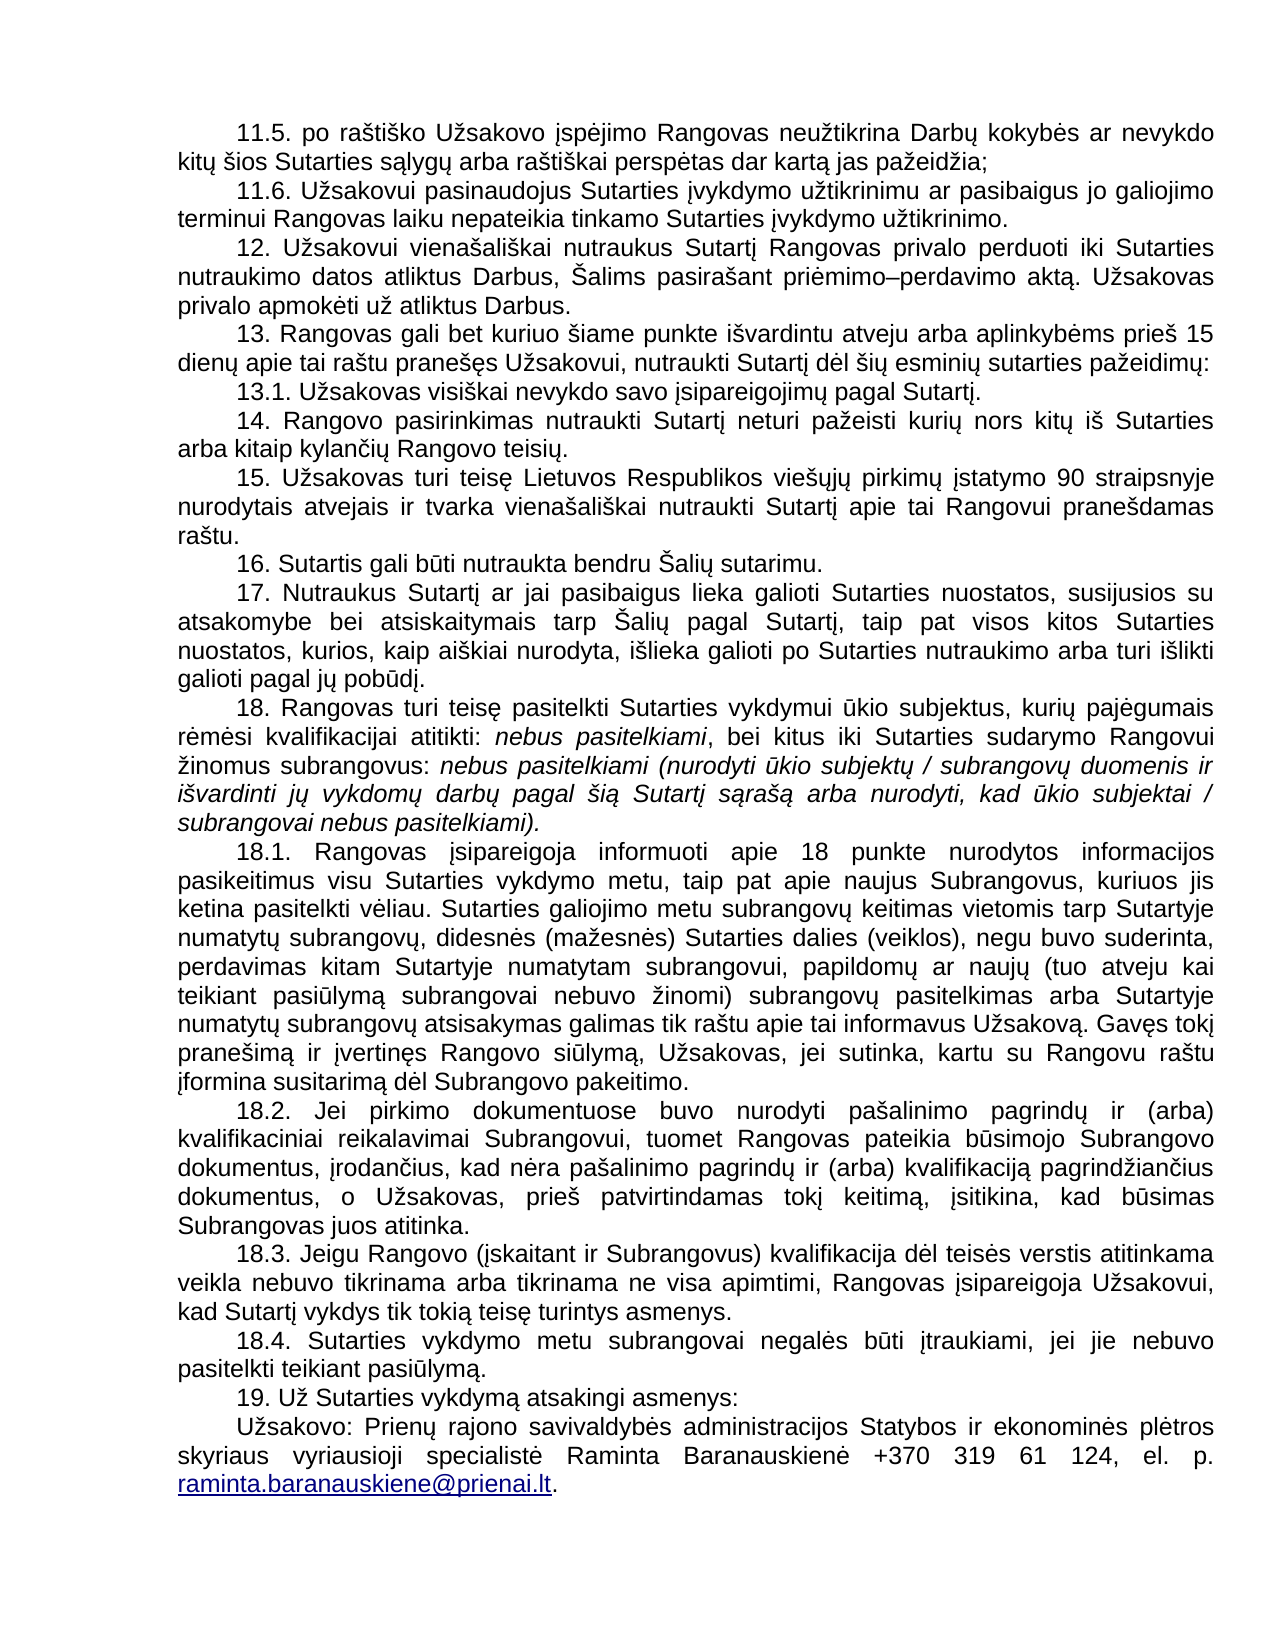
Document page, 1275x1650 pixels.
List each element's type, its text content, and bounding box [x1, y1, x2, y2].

text 18.3. Jeigu Rangovo (įskaitant ir Subrangovus) kvalifikacija dėl teisės verstis atitinkama veikla nebuvo tikrinama arba tikrinama ne visa apimtimi, Rangovas įsipareigoja Užsakovui, kad Sutartį vykdys tik tokią teisę turintys asmenys. [177, 1239, 1216, 1326]
text 15. Užsakovas turi teisę Lietuvos Respublikos viešųjų pirkimų įstatymo 90 straipsnyje nurodytais atvejais ir tvarka vienašališkai nutraukti Sutartį apie tai Rangovui pranešdamas raštu. [177, 463, 1216, 549]
text Užsakovo: Prienų rajono savivaldybės administracijos Statybos ir ekonominės plėtros skyriaus vyriausioji specialistė Raminta Baranauskienė +370 319 61 124, el. p. raminta.baranauskiene@prienai.lt. [177, 1412, 1216, 1498]
text 13. Rangovas gali bet kuriuo šiame punkte išvardintu atveju arba aplinkybėms prieš 15 dienų apie tai raštu pranešęs Užsakovui, nutraukti Sutartį dėl šių esminių sutarties pažeidimų: [177, 319, 1216, 377]
text 14. Rangovo pasirinkimas nutraukti Sutartį neturi pažeisti kurių nors kitų iš Sutarties arba kitaip kylančių Rangovo teisių. [177, 406, 1216, 463]
text 18. Rangovas turi teisę pasitelkti Sutarties vykdymui ūkio subjektus, kurių pajėgumais rėmėsi kvalifikacijai atitikti: nebus pasitelkiami, bei kitus iki Sutarties sudarymo Rangovui žinomus subrangovus: nebus pasitelkiami (nurodyti ūkio subjektų / subrangovų duomenis ir išvardinti jų vykdomų darbų pagal šią Sutartį sąrašą arba nurodyti, kad ūkio subjektai / subrangovai nebus pasitelkiami). [177, 693, 1216, 837]
text 19. Už Sutarties vykdymą atsakingi asmenys: [177, 1383, 1216, 1412]
text 17. Nutraukus Sutartį ar jai pasibaigus lieka galioti Sutarties nuostatos, susijusios su atsakomybe bei atsiskaitymais tarp Šalių pagal Sutartį, taip pat visos kitos Sutarties nuostatos, kurios, kaip aiškiai nurodyta, išlieka galioti po Sutarties nutraukimo arba turi išlikti galioti pagal jų pobūdį. [177, 578, 1216, 693]
text 18.1. Rangovas įsipareigoja informuoti apie 18 punkte nurodytos informacijos pasikeitimus visu Sutarties vykdymo metu, taip pat apie naujus Subrangovus, kuriuos jis ketina pasitelkti vėliau. Sutarties galiojimo metu subrangovų keitimas vietomis tarp Sutartyje numatytų subrangovų, didesnės (mažesnės) Sutarties dalies (veiklos), negu buvo suderinta, perdavimas kitam Sutartyje numatytam subrangovui, papildomų ar naujų (tuo atveju kai teikiant pasiūlymą subrangovai nebuvo žinomi) subrangovų pasitelkimas arba Sutartyje numatytų subrangovų atsisakymas galimas tik raštu apie tai informavus Užsakovą. Gavęs tokį pranešimą ir įvertinęs Rangovo siūlymą, Užsakovas, jei sutinka, kartu su Rangovu raštu įformina susitarimą dėl Subrangovo pakeitimo. [177, 837, 1216, 1096]
text 16. Sutartis gali būti nutraukta bendru Šalių sutarimu. [177, 549, 1216, 578]
text 11.5. po raštiško Užsakovo įspėjimo Rangovas neužtikrina Darbų kokybės ar nevykdo kitų šios Sutarties sąlygų arba raštiškai perspėtas dar kartą jas pažeidžia; [177, 118, 1216, 176]
text 11.6. Užsakovui pasinaudojus Sutarties įvykdymo užtikrinimu ar pasibaigus jo galiojimo terminui Rangovas laiku nepateikia tinkamo Sutarties įvykdymo užtikrinimo. [177, 176, 1216, 233]
text 13.1. Užsakovas visiškai nevykdo savo įsipareigojimų pagal Sutartį. [177, 377, 1216, 406]
text 12. Užsakovui vienašališkai nutraukus Sutartį Rangovas privalo perduoti iki Sutarties nutraukimo datos atliktus Darbus, Šalims pasirašant priėmimo–perdavimo aktą. Užsakovas privalo apmokėti už atliktus Darbus. [177, 233, 1216, 319]
text 18.4. Sutarties vykdymo metu subrangovai negalės būti įtraukiami, jei jie nebuvo pasitelkti teikiant pasiūlymą. [177, 1326, 1216, 1383]
text 18.2. Jei pirkimo dokumentuose buvo nurodyti pašalinimo pagrindų ir (arba) kvalifikaciniai reikalavimai Subrangovui, tuomet Rangovas pateikia būsimojo Subrangovo dokumentus, įrodančius, kad nėra pašalinimo pagrindų ir (arba) kvalifikaciją pagrindžiančius dokumentus, o Užsakovas, prieš patvirtindamas tokį keitimą, įsitikina, kad būsimas Subrangovas juos atitinka. [177, 1096, 1216, 1239]
